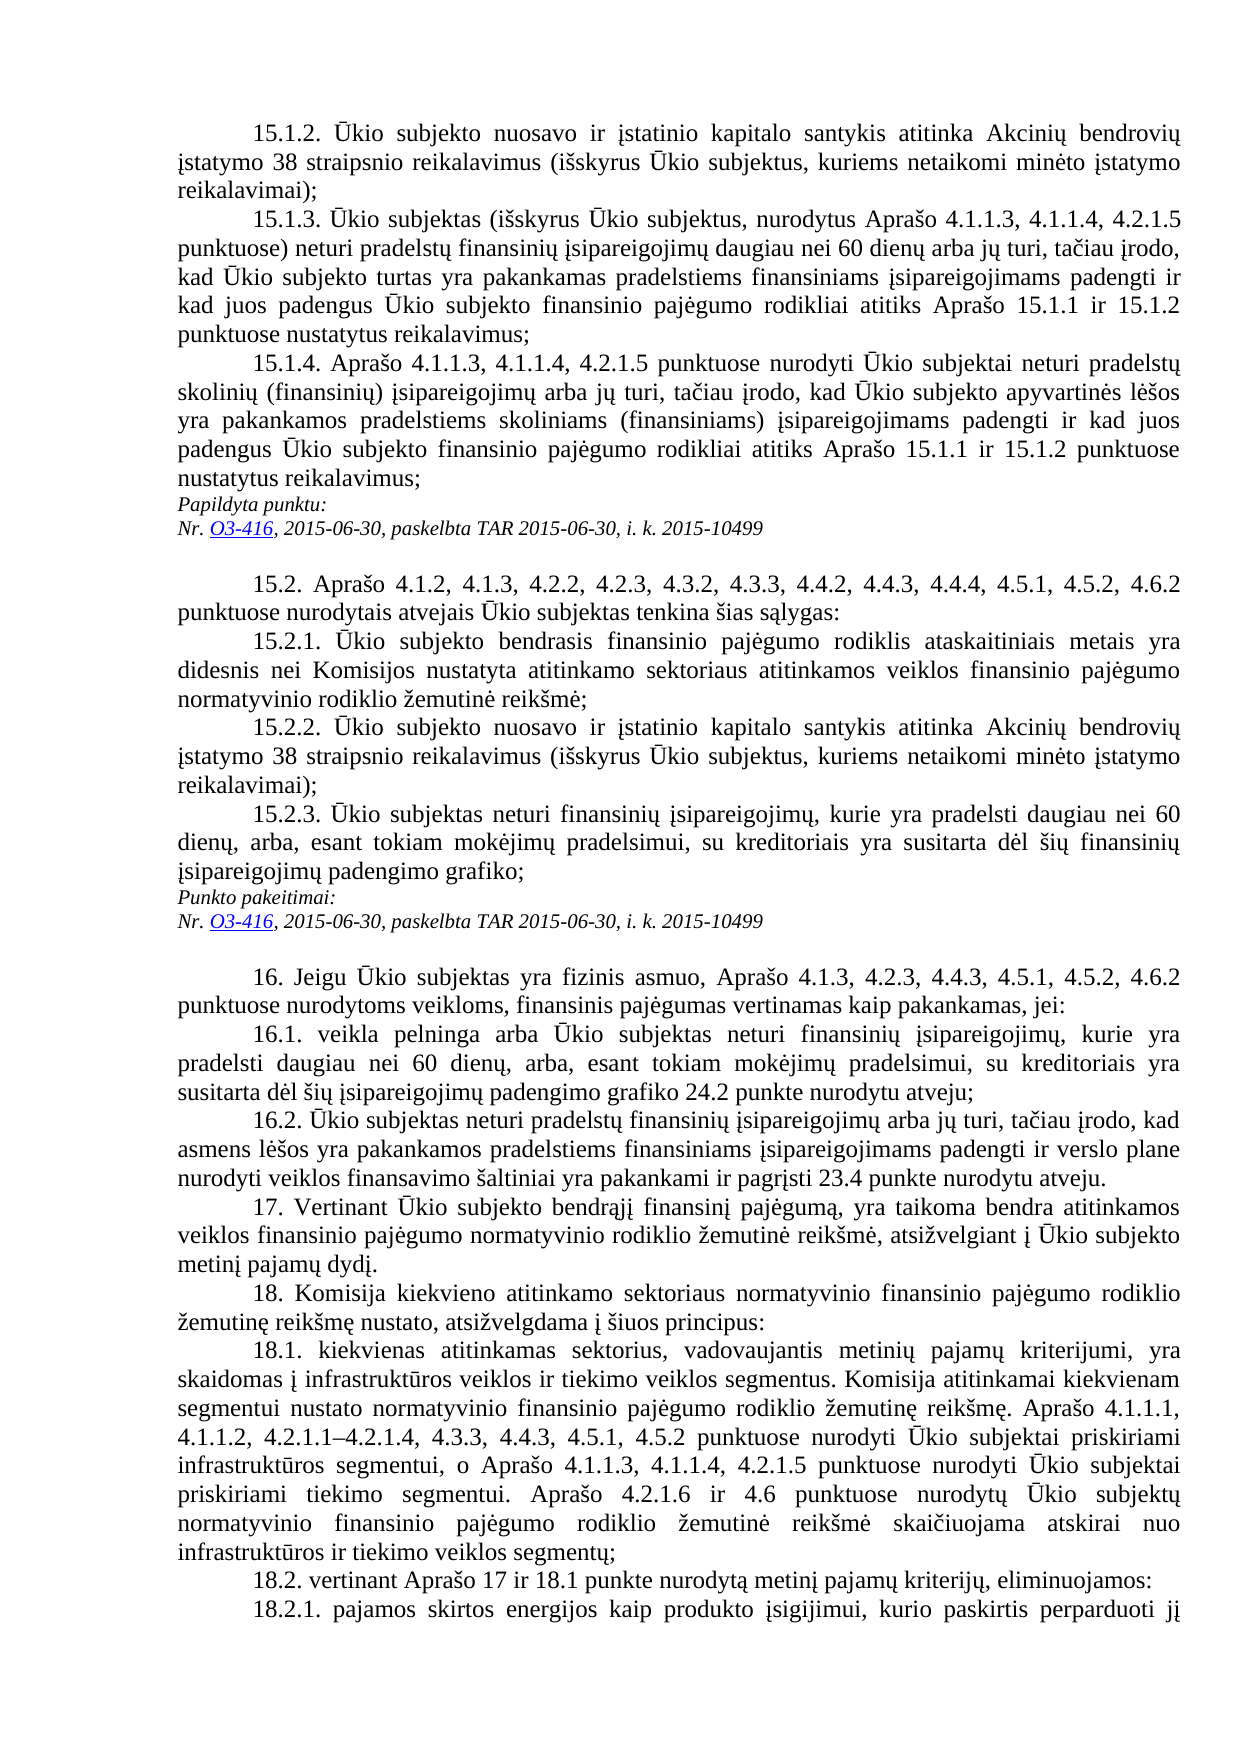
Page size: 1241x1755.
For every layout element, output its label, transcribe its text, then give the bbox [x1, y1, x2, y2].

text 15.2.3. Ūkio subjektas neturi finansinių įsipareigojimų, kurie yra pradelsti daugiau nei 60 dienų, arba, esant tokiam mokėjimų pradelsimui, su kreditoriais yra susitarta dėl šių finansinių įsipareigojimų padengimo grafiko; [177, 799, 1181, 885]
text 18. Komisija kiekvieno atitinkamo sektoriaus normatyvinio finansinio pajėgumo rodiklio žemutinę reikšmę nustato, atsižvelgdama į šiuos principus: [177, 1278, 1181, 1336]
text 15.2. Aprašo 4.1.2, 4.1.3, 4.2.2, 4.2.3, 4.3.2, 4.3.3, 4.4.2, 4.4.3, 4.4.4, 4.5.1, 4.5.2, 4.6.2 punktuose nurodytais atvejais Ūkio subjektas tenkina šias sąlygas: [177, 569, 1181, 626]
text 18.2. vertinant Aprašo 17 ir 18.1 punkte nurodytą metinį pajamų kriterijų, eliminuojamos: [177, 1566, 1181, 1594]
text Nr. O3-416, 2015-06-30, paskelbta TAR 2015-06-30, i. k. 2015-10499 [177, 516, 1181, 540]
text Papildyta punktu: [177, 492, 1181, 516]
text 18.2.1. pajamos skirtos energijos kaip produkto įsigijimui, kurio paskirtis perparduoti jį [177, 1594, 1181, 1623]
text 16. Jeigu Ūkio subjektas yra fizinis asmuo, Aprašo 4.1.3, 4.2.3, 4.4.3, 4.5.1, 4.5.2, 4.6.2 punktuose nurodytoms veikloms, finansinis pajėgumas vertinamas kaip pakankamas, jei: [177, 962, 1181, 1019]
text Punkto pakeitimai: [177, 885, 1181, 909]
text 16.2. Ūkio subjektas neturi pradelstų finansinių įsipareigojimų arba jų turi, tačiau įrodo, kad asmens lėšos yra pakankamos pradelstiems finansiniams įsipareigojimams padengti ir verslo plane nurodyti veiklos finansavimo šaltiniai yra pakankami ir pagrįsti 23.4 punkte nurodytu atveju. [177, 1106, 1181, 1192]
text 17. Vertinant Ūkio subjekto bendrąjį finansinį pajėgumą, yra taikoma bendra atitinkamos veiklos finansinio pajėgumo normatyvinio rodiklio žemutinė reikšmė, atsižvelgiant į Ūkio subjekto metinį pajamų dydį. [177, 1192, 1181, 1278]
text 16.1. veikla pelninga arba Ūkio subjektas neturi finansinių įsipareigojimų, kurie yra pradelsti daugiau nei 60 dienų, arba, esant tokiam mokėjimų pradelsimui, su kreditoriais yra susitarta dėl šių įsipareigojimų padengimo grafiko 24.2 punkte nurodytu atveju; [177, 1019, 1181, 1106]
text 18.1. kiekvienas atitinkamas sektorius, vadovaujantis metinių pajamų kriterijumi, yra skaidomas į infrastruktūros veiklos ir tiekimo veiklos segmentus. Komisija atitinkamai kiekvienam segmentui nustato normatyvinio finansinio pajėgumo rodiklio žemutinę reikšmę. Aprašo 4.1.1.1, 4.1.1.2, 4.2.1.1–4.2.1.4, 4.3.3, 4.4.3, 4.5.1, 4.5.2 punktuose nurodyti Ūkio subjektai priskiriami infrastruktūros segmentui, o Aprašo 4.1.1.3, 4.1.1.4, 4.2.1.5 punktuose nurodyti Ūkio subjektai priskiriami tiekimo segmentui. Aprašo 4.2.1.6 ir 4.6 punktuose nurodytų Ūkio subjektų normatyvinio finansinio pajėgumo rodiklio žemutinė reikšmė skaičiuojama atskirai nuo infrastruktūros ir tiekimo veiklos segmentų; [177, 1336, 1181, 1566]
text 15.2.1. Ūkio subjekto bendrasis finansinio pajėgumo rodiklis ataskaitiniais metais yra didesnis nei Komisijos nustatyta atitinkamo sektoriaus atitinkamos veiklos finansinio pajėgumo normatyvinio rodiklio žemutinė reikšmė; [177, 626, 1181, 712]
text 15.1.2. Ūkio subjekto nuosavo ir įstatinio kapitalo santykis atitinka Akcinių bendrovių įstatymo 38 straipsnio reikalavimus (išskyrus Ūkio subjektus, kuriems netaikomi minėto įstatymo reikalavimai); [177, 118, 1181, 204]
text 15.2.2. Ūkio subjekto nuosavo ir įstatinio kapitalo santykis atitinka Akcinių bendrovių įstatymo 38 straipsnio reikalavimus (išskyrus Ūkio subjektus, kuriems netaikomi minėto įstatymo reikalavimai); [177, 712, 1181, 799]
text Nr. O3-416, 2015-06-30, paskelbta TAR 2015-06-30, i. k. 2015-10499 [177, 909, 1181, 933]
text 15.1.4. Aprašo 4.1.1.3, 4.1.1.4, 4.2.1.5 punktuose nurodyti Ūkio subjektai neturi pradelstų skolinių (finansinių) įsipareigojimų arba jų turi, tačiau įrodo, kad Ūkio subjekto apyvartinės lėšos yra pakankamos pradelstiems skoliniams (finansiniams) įsipareigojimams padengti ir kad juos padengus Ūkio subjekto finansinio pajėgumo rodikliai atitiks Aprašo 15.1.1 ir 15.1.2 punktuose nustatytus reikalavimus; [177, 348, 1181, 492]
text 15.1.3. Ūkio subjektas (išskyrus Ūkio subjektus, nurodytus Aprašo 4.1.1.3, 4.1.1.4, 4.2.1.5 punktuose) neturi pradelstų finansinių įsipareigojimų daugiau nei 60 dienų arba jų turi, tačiau įrodo, kad Ūkio subjekto turtas yra pakankamas pradelstiems finansiniams įsipareigojimams padengti ir kad juos padengus Ūkio subjekto finansinio pajėgumo rodikliai atitiks Aprašo 15.1.1 ir 15.1.2 punktuose nustatytus reikalavimus; [177, 204, 1181, 348]
